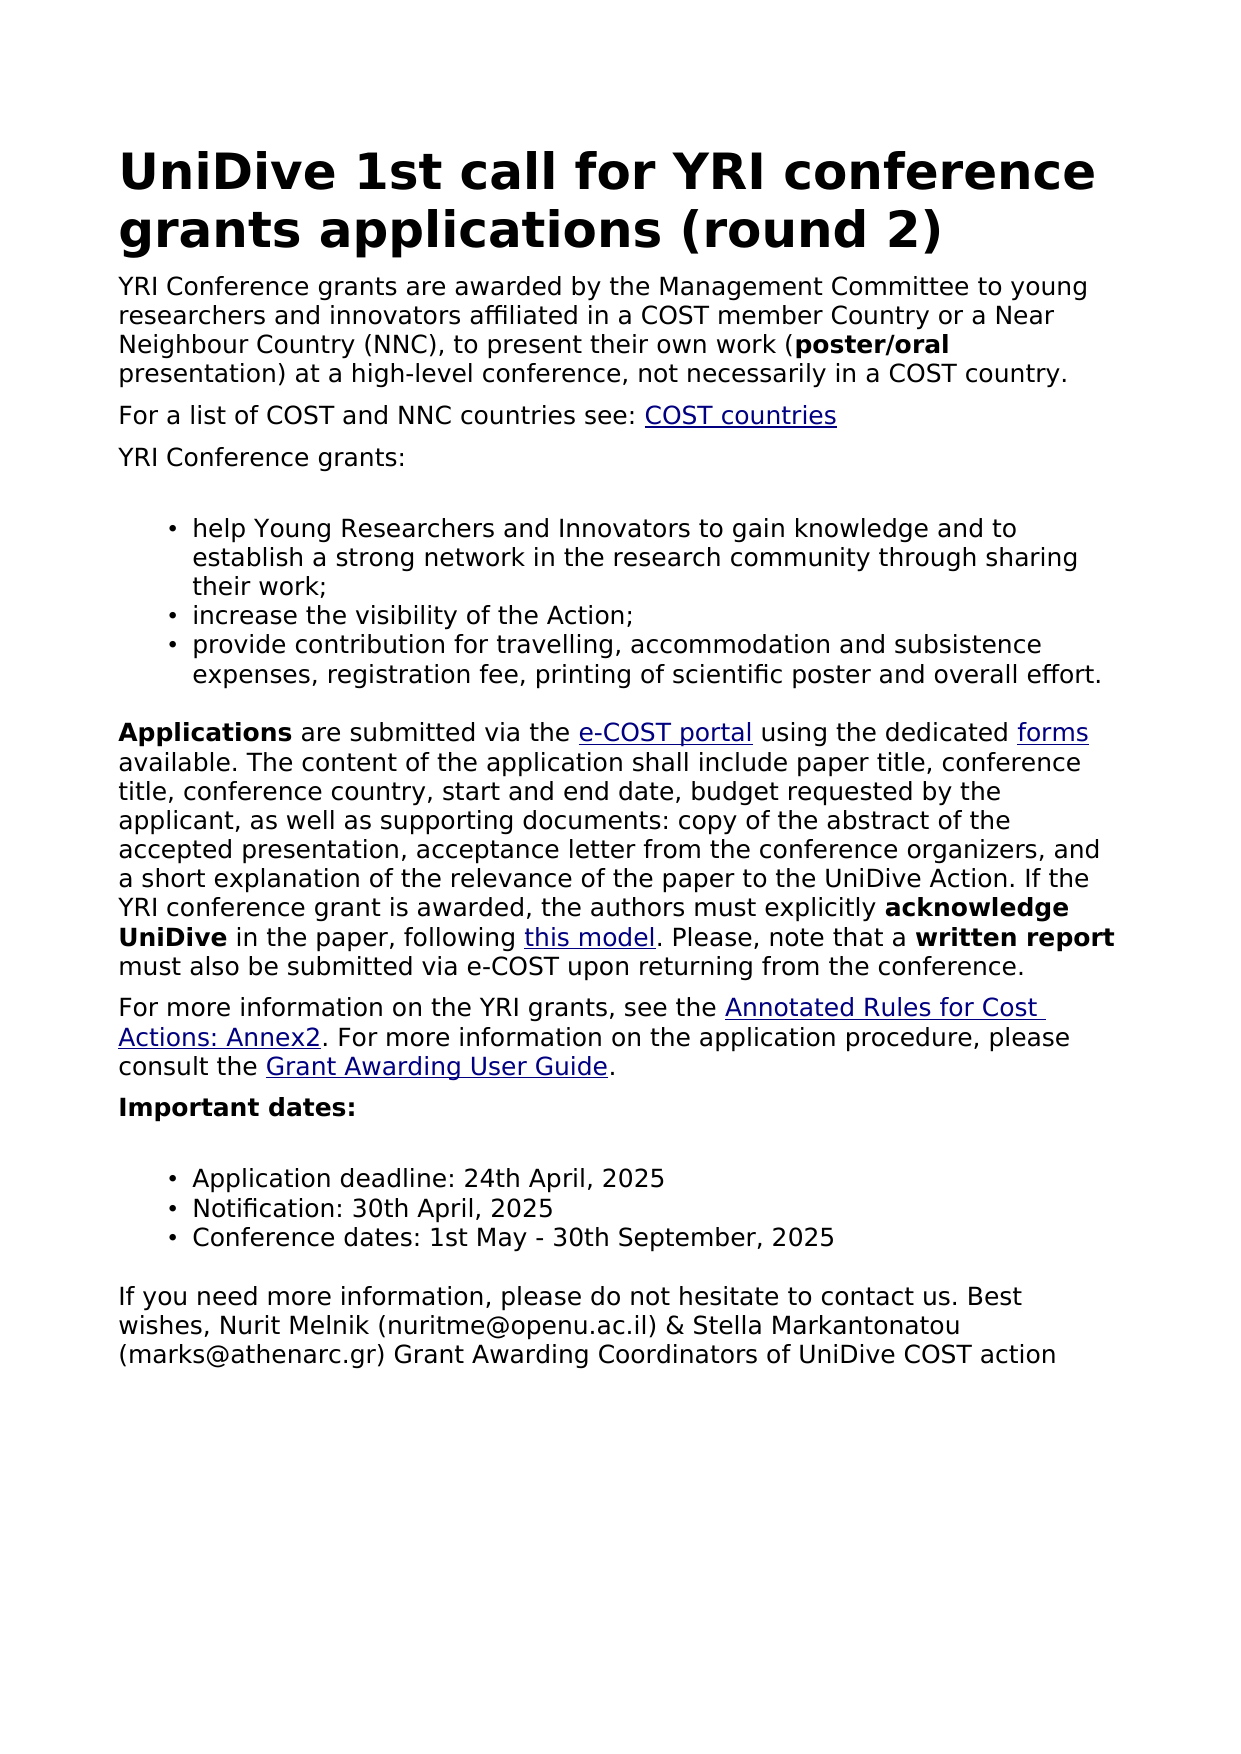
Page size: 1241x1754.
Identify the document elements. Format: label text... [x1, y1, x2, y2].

list increase the visibility of the Action; [177, 602, 1122, 631]
list Notification: 30th April, 2025 [177, 1194, 1122, 1223]
subtitle UniDive 1st call for YRI conference grants applications (round 2) [118, 143, 1122, 259]
list provide contribution for travelling, accommodation and subsistence expenses, registration fee, printing of scientific poster and overall effort. [177, 631, 1122, 689]
text If you need more information, please do not hesitate to contact us. Best wishes, Nurit Melnik (nuritme@openu.ac.il) & Stella Markantonatou (marks@athenarc.gr) Grant Awarding Coordinators of UniDive COST action [118, 1282, 1122, 1369]
text For a list of COST and NNC countries see: COST countries [118, 401, 1122, 430]
list Application deadline: 24th April, 2025 [177, 1165, 1122, 1194]
text For more information on the YRI grants, see the Annotated Rules for Cost Actions: Annex2. For more information on the application procedure, please consult the Grant Awarding User Guide. [118, 993, 1122, 1081]
text YRI Conference grants are awarded by the Management Committee to young researchers and innovators affiliated in a COST member Country or a Near Neighbour Country (NNC), to present their own work (poster/oral presentation) at a high-level conference, not necessarily in a COST country. [118, 272, 1122, 389]
text Applications are submitted via the e-COST portal using the dedicated forms available. The content of the application shall include paper title, conference title, conference country, start and end date, budget requested by the applicant, as well as supporting documents: copy of the abstract of the accepted presentation, acceptance letter from the conference organizers, and a short explanation of the relevance of the paper to the UniDive Action. If the YRI conference grant is awarded, the authors must explicitly acknowledge UniDive in the paper, following this model. Please, note that a written report must also be submitted via e-COST upon returning from the conference. [118, 718, 1122, 981]
text Important dates: [118, 1093, 1122, 1123]
list Conference dates: 1st May - 30th September, 2025 [177, 1223, 1122, 1252]
text YRI Conference grants: [118, 443, 1122, 472]
list help Young Researchers and Innovators to gain knowledge and to establish a strong network in the research community through sharing their work; [177, 514, 1122, 602]
